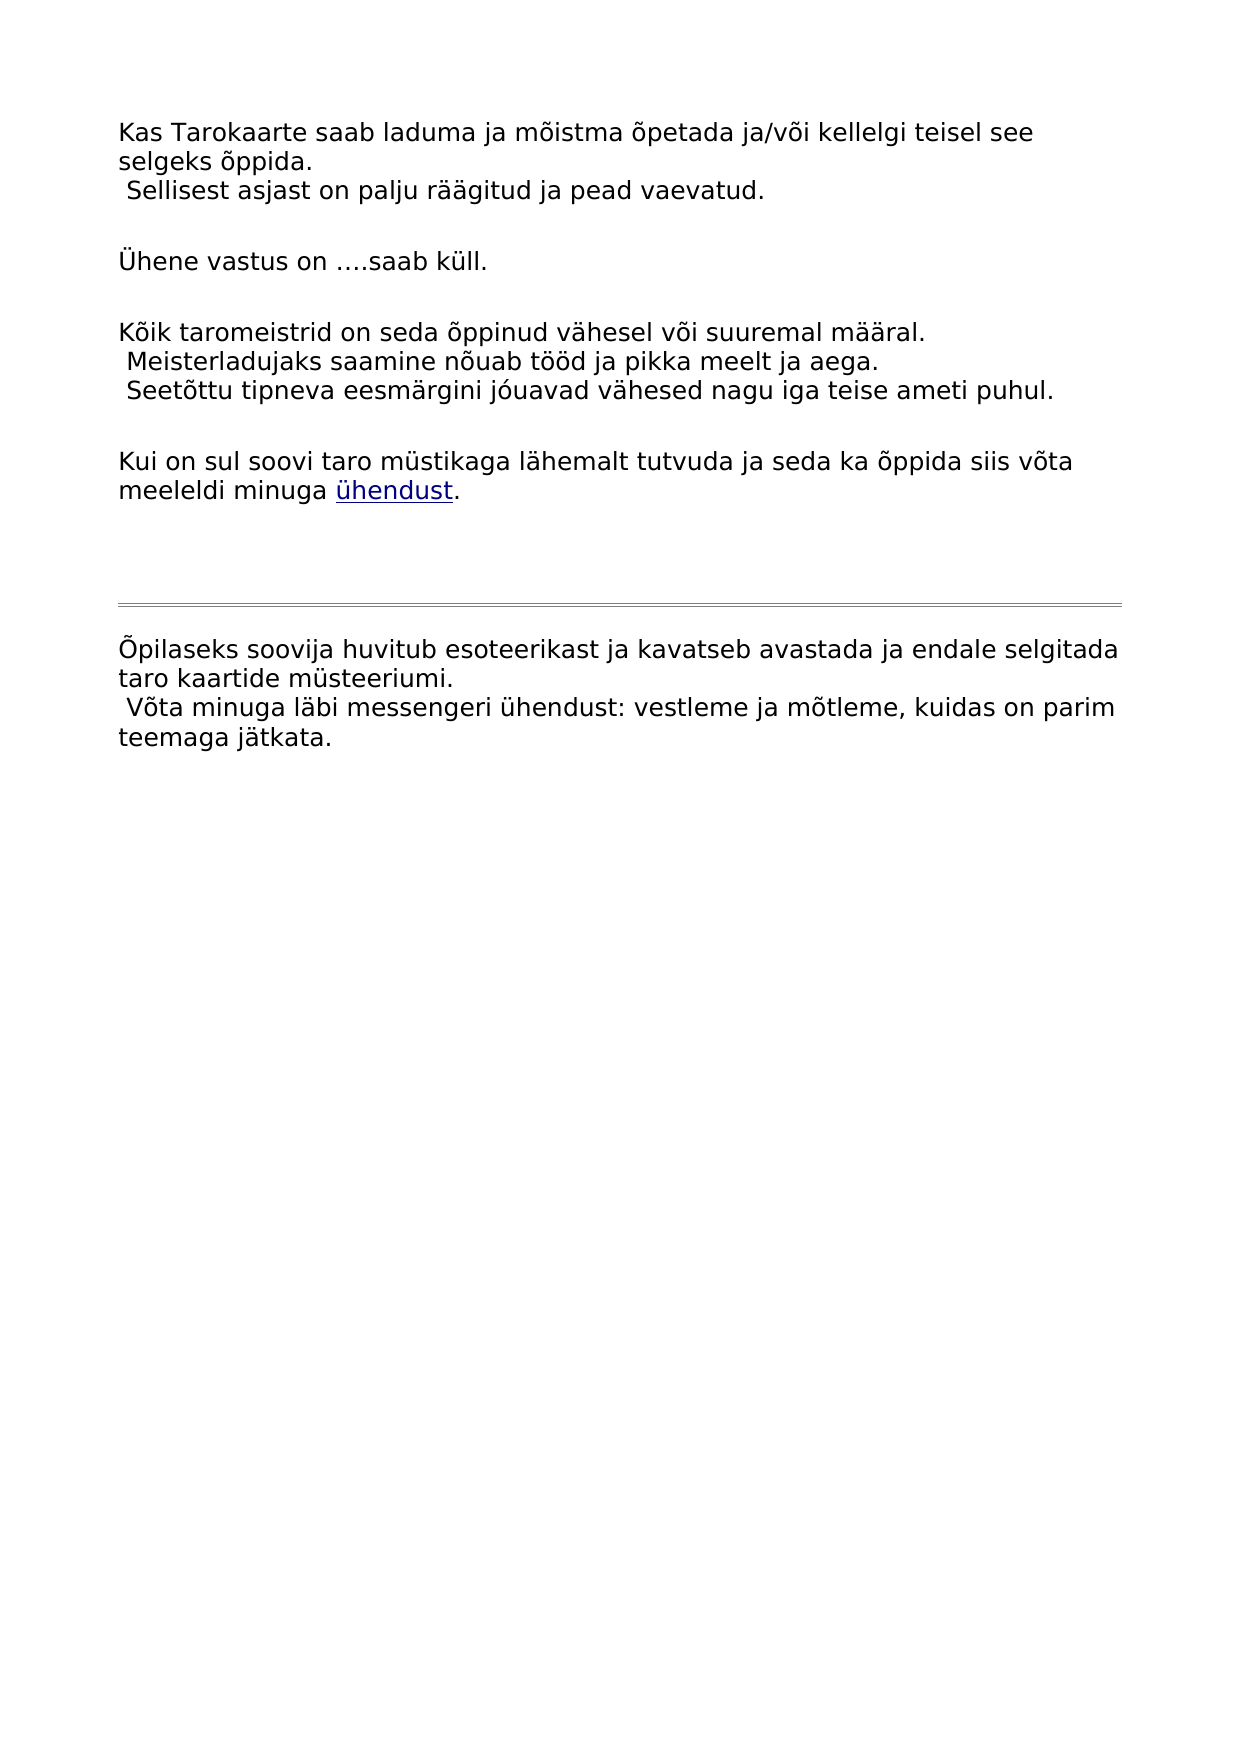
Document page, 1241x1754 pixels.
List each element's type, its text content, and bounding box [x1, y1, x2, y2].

text Kõik taromeistrid on seda õppinud vähesel või suuremal määral. Meisterladujaks saamine nõuab tööd ja pikka meelt ja aega. Seetõttu tipneva eesmärgini jóuavad vähesed nagu iga teise ameti puhul. [118, 318, 1122, 435]
text Ühene vastus on ….saab küll. [118, 247, 1122, 306]
text Kas Tarokaarte saab laduma ja mõistma õpetada ja/või kellelgi teisel see selgeks õppida. Sellisest asjast on palju räägitud ja pead vaevatud. [118, 118, 1122, 235]
text Õpilaseks soovija huvitub esoteerikast ja kavatseb avastada ja endale selgitada taro kaartide müsteeriumi. Võta minuga läbi messengeri ühendust: vestleme ja mõtleme, kuidas on parim teemaga jätkata. [118, 635, 1122, 810]
text Kui on sul soovi taro müstikaga lähemalt tutvuda ja seda ka õppida siis võta meeleldi minuga ühendust. [118, 447, 1122, 506]
